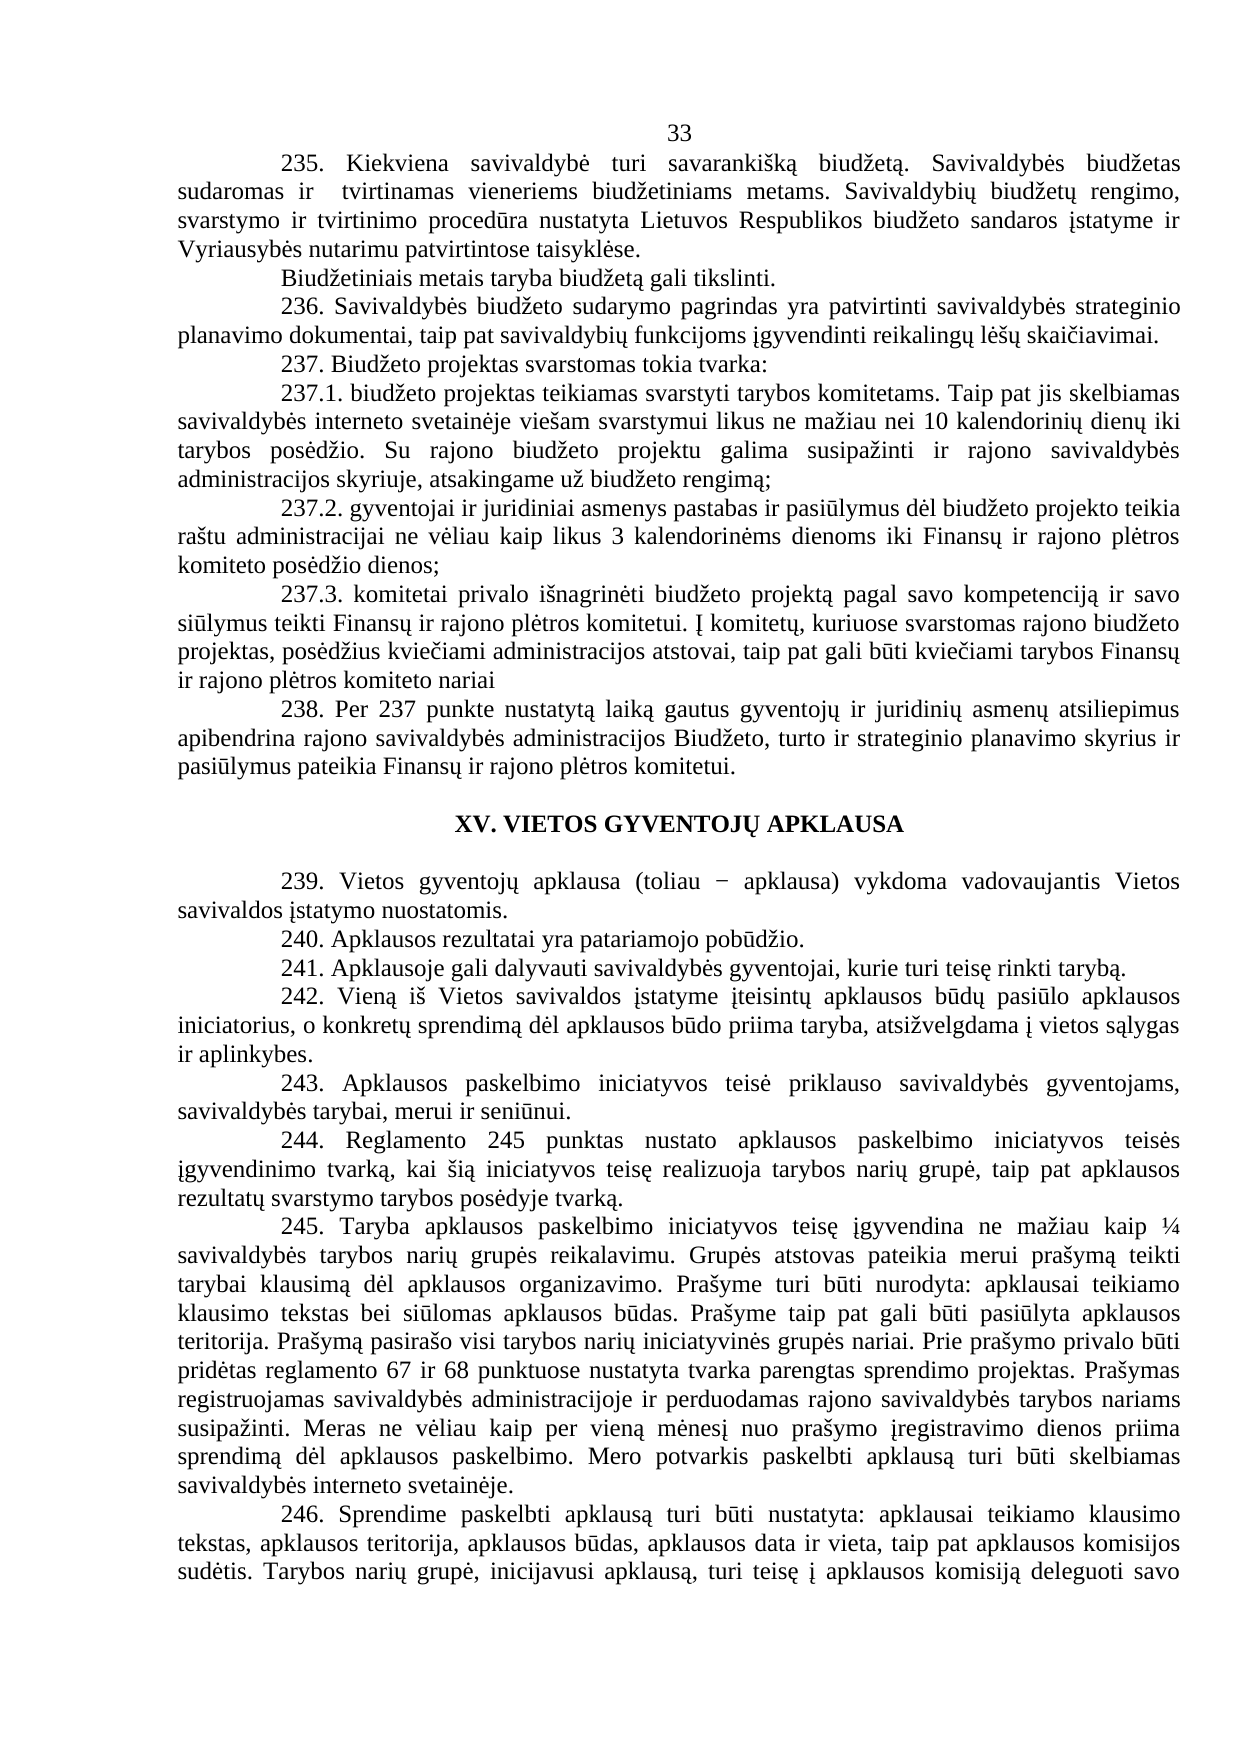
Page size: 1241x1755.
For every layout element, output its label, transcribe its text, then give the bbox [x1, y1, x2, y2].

text 237. Biudžeto projektas svarstomas tokia tvarka: [177, 349, 1181, 378]
text Biudžetiniais metais taryba biudžetą gali tikslinti. [177, 263, 1181, 291]
text 237.3. komitetai privalo išnagrinėti biudžeto projektą pagal savo kompetenciją ir savo siūlymus teikti Finansų ir rajono plėtros komitetui. Į komitetų, kuriuose svarstomas rajono biudžeto projektas, posėdžius kviečiami administracijos atstovai, taip pat gali būti kviečiami tarybos Finansų ir rajono plėtros komiteto nariai [177, 579, 1181, 694]
text 237.2. gyventojai ir juridiniai asmenys pastabas ir pasiūlymus dėl biudžeto projekto teikia raštu administracijai ne vėliau kaip likus 3 kalendorinėms dienoms iki Finansų ir rajono plėtros komiteto posėdžio dienos; [177, 493, 1181, 579]
text 240. Apklausos rezultatai yra patariamojo pobūdžio. [177, 924, 1181, 953]
text XV. VIETOS GYVENTOJŲ APKLAUSA [177, 809, 1181, 838]
text 238. Per 237 punkte nustatytą laiką gautus gyventojų ir juridinių asmenų atsiliepimus apibendrina rajono savivaldybės administracijos Biudžeto, turto ir strateginio planavimo skyrius ir pasiūlymus pateikia Finansų ir rajono plėtros komitetui. [177, 694, 1181, 780]
text 245. Taryba apklausos paskelbimo iniciatyvos teisę įgyvendina ne mažiau kaip ¼ savivaldybės tarybos narių grupės reikalavimu. Grupės atstovas pateikia merui prašymą teikti tarybai klausimą dėl apklausos organizavimo. Prašyme turi būti nurodyta: apklausai teikiamo klausimo tekstas bei siūlomas apklausos būdas. Prašyme taip pat gali būti pasiūlyta apklausos teritorija. Prašymą pasirašo visi tarybos narių iniciatyvinės grupės nariai. Prie prašymo privalo būti pridėtas reglamento 67 ir 68 punktuose nustatyta tvarka parengtas sprendimo projektas. Prašymas registruojamas savivaldybės administracijoje ir perduodamas rajono savivaldybės tarybos nariams susipažinti. Meras ne vėliau kaip per vieną mėnesį nuo prašymo įregistravimo dienos priima sprendimą dėl apklausos paskelbimo. Mero potvarkis paskelbti apklausą turi būti skelbiamas savivaldybės interneto svetainėje. [177, 1211, 1181, 1499]
text 236. Savivaldybės biudžeto sudarymo pagrindas yra patvirtinti savivaldybės strateginio planavimo dokumentai, taip pat savivaldybių funkcijoms įgyvendinti reikalingų lėšų skaičiavimai. [177, 291, 1181, 349]
text 244. Reglamento 245 punktas nustato apklausos paskelbimo iniciatyvos teisės įgyvendinimo tvarką, kai šią iniciatyvos teisę realizuoja tarybos narių grupė, taip pat apklausos rezultatų svarstymo tarybos posėdyje tvarką. [177, 1125, 1181, 1211]
text 243. Apklausos paskelbimo iniciatyvos teisė priklauso savivaldybės gyventojams, savivaldybės tarybai, merui ir seniūnui. [177, 1068, 1181, 1125]
text 235. Kiekviena savivaldybė turi savarankišką biudžetą. Savivaldybės biudžetas sudaromas ir tvirtinamas vieneriems biudžetiniams metams. Savivaldybių biudžetų rengimo, svarstymo ir tvirtinimo procedūra nustatyta Lietuvos Respublikos biudžeto sandaros įstatyme ir Vyriausybės nutarimu patvirtintose taisyklėse. [177, 148, 1181, 263]
text 239. Vietos gyventojų apklausa (toliau − apklausa) vykdoma vadovaujantis Vietos savivaldos įstatymo nuostatomis. [177, 866, 1181, 924]
text 242. Vieną iš Vietos savivaldos įstatyme įteisintų apklausos būdų pasiūlo apklausos iniciatorius, o konkretų sprendimą dėl apklausos būdo priima taryba, atsižvelgdama į vietos sąlygas ir aplinkybes. [177, 981, 1181, 1068]
text 241. Apklausoje gali dalyvauti savivaldybės gyventojai, kurie turi teisę rinkti tarybą. [177, 953, 1181, 981]
text 246. Sprendime paskelbti apklausą turi būti nustatyta: apklausai teikiamo klausimo tekstas, apklausos teritorija, apklausos būdas, apklausos data ir vieta, taip pat apklausos komisijos sudėtis. Tarybos narių grupė, inicijavusi apklausą, turi teisę į apklausos komisiją deleguoti savo [177, 1499, 1181, 1585]
text 237.1. biudžeto projektas teikiamas svarstyti tarybos komitetams. Taip pat jis skelbiamas savivaldybės interneto svetainėje viešam svarstymui likus ne mažiau nei 10 kalendorinių dienų iki tarybos posėdžio. Su rajono biudžeto projektu galima susipažinti ir rajono savivaldybės administracijos skyriuje, atsakingame už biudžeto rengimą; [177, 378, 1181, 493]
